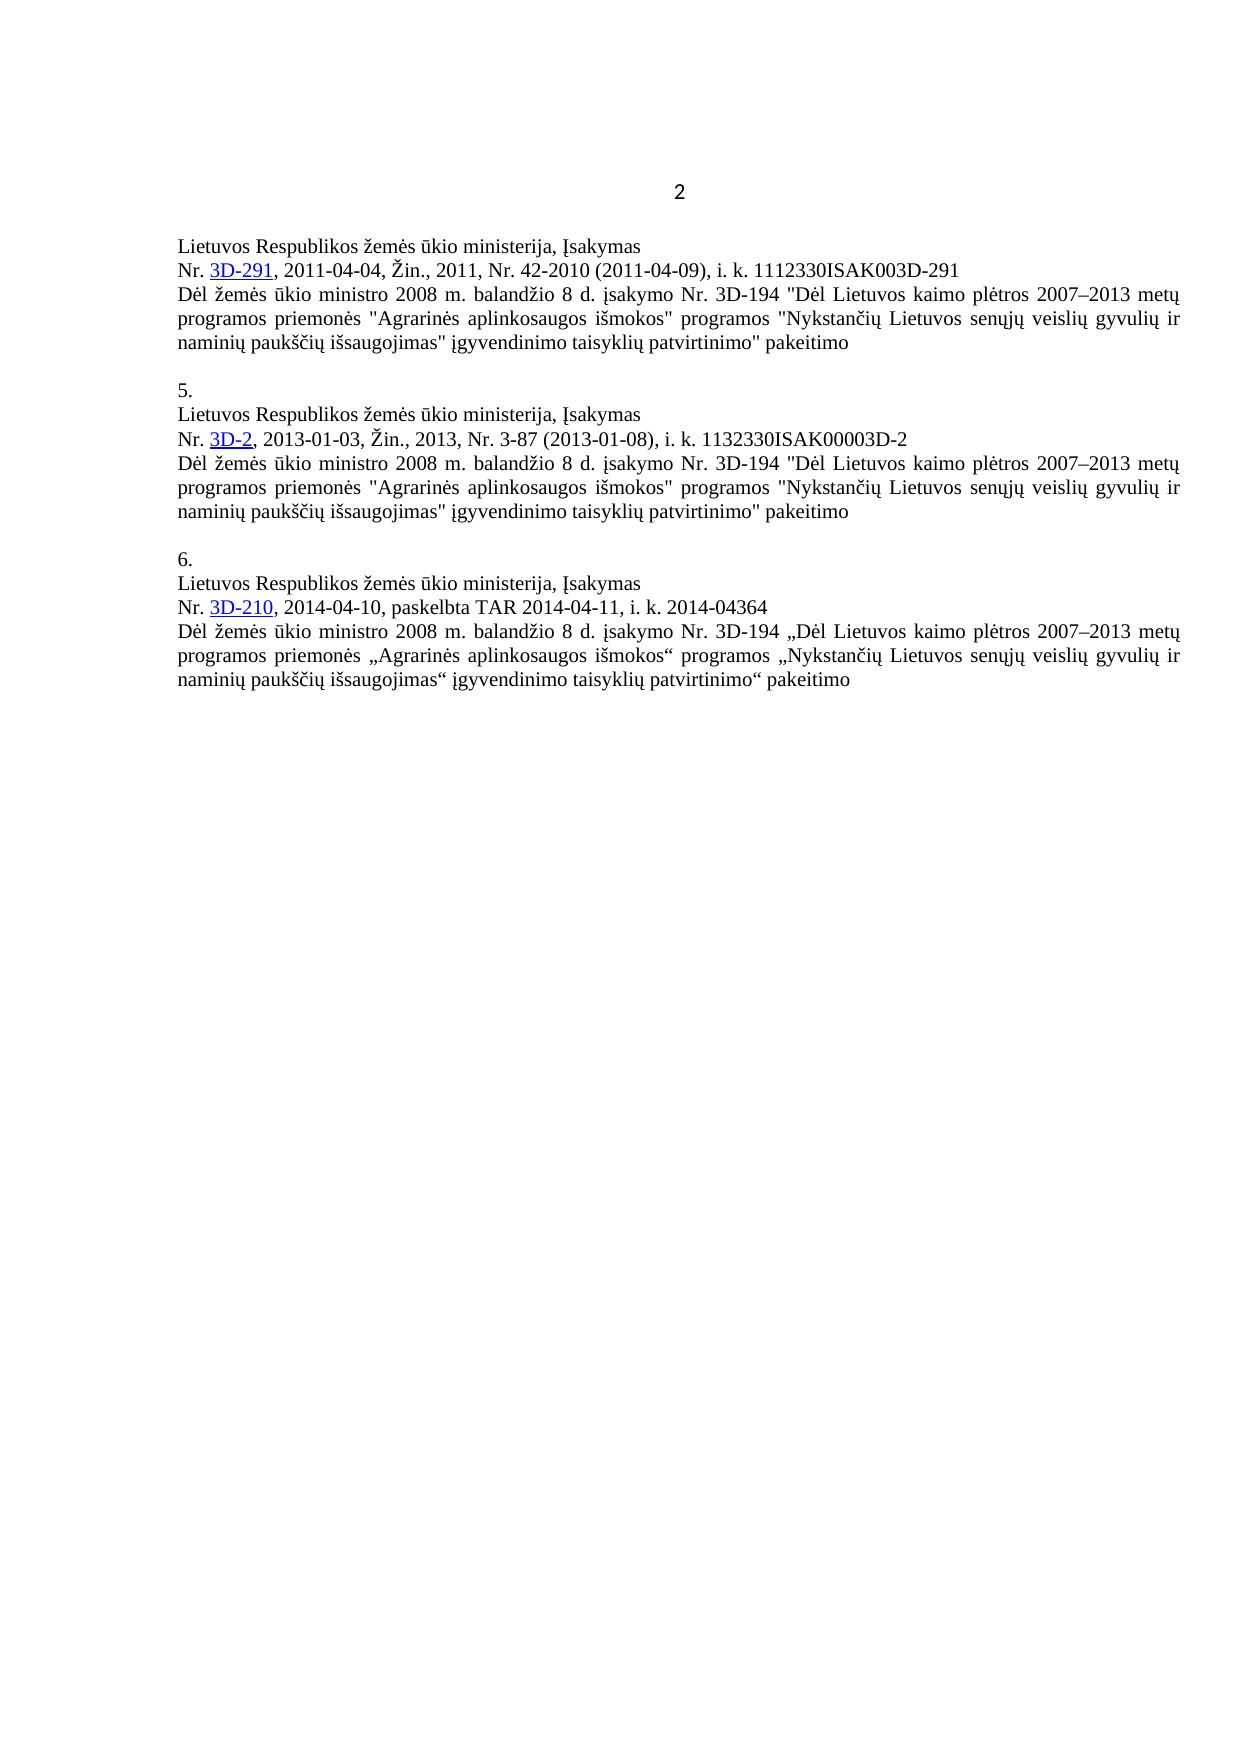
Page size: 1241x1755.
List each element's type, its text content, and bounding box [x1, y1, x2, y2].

text Dėl žemės ūkio ministro 2008 m. balandžio 8 d. įsakymo Nr. 3D-194 "Dėl Lietuvos kaimo plėtros 2007–2013 metų programos priemonės "Agrarinės aplinkosaugos išmokos" programos "Nykstančių Lietuvos senųjų veislių gyvulių ir naminių paukščių išsaugojimas" įgyvendinimo taisyklių patvirtinimo" pakeitimo [177, 451, 1181, 523]
text Lietuvos Respublikos žemės ūkio ministerija, Įsakymas [177, 571, 1181, 595]
text Dėl žemės ūkio ministro 2008 m. balandžio 8 d. įsakymo Nr. 3D-194 "Dėl Lietuvos kaimo plėtros 2007–2013 metų programos priemonės "Agrarinės aplinkosaugos išmokos" programos "Nykstančių Lietuvos senųjų veislių gyvulių ir naminių paukščių išsaugojimas" įgyvendinimo taisyklių patvirtinimo" pakeitimo [177, 282, 1181, 354]
text 5. [177, 378, 1181, 402]
text 6. [177, 547, 1181, 571]
text Dėl žemės ūkio ministro 2008 m. balandžio 8 d. įsakymo Nr. 3D-194 „Dėl Lietuvos kaimo plėtros 2007–2013 metų programos priemonės „Agrarinės aplinkosaugos išmokos“ programos „Nykstančių Lietuvos senųjų veislių gyvulių ir naminių paukščių išsaugojimas“ įgyvendinimo taisyklių patvirtinimo“ pakeitimo [177, 619, 1181, 691]
text Nr. 3D-210, 2014-04-10, paskelbta TAR 2014-04-11, i. k. 2014-04364 [177, 595, 1181, 619]
text Lietuvos Respublikos žemės ūkio ministerija, Įsakymas [177, 402, 1181, 426]
text Nr. 3D-2, 2013-01-03, Žin., 2013, Nr. 3-87 (2013-01-08), i. k. 1132330ISAK00003D-2 [177, 426, 1181, 451]
text Nr. 3D-291, 2011-04-04, Žin., 2011, Nr. 42-2010 (2011-04-09), i. k. 1112330ISAK003D-291 [177, 258, 1181, 282]
text Lietuvos Respublikos žemės ūkio ministerija, Įsakymas [177, 234, 1181, 258]
